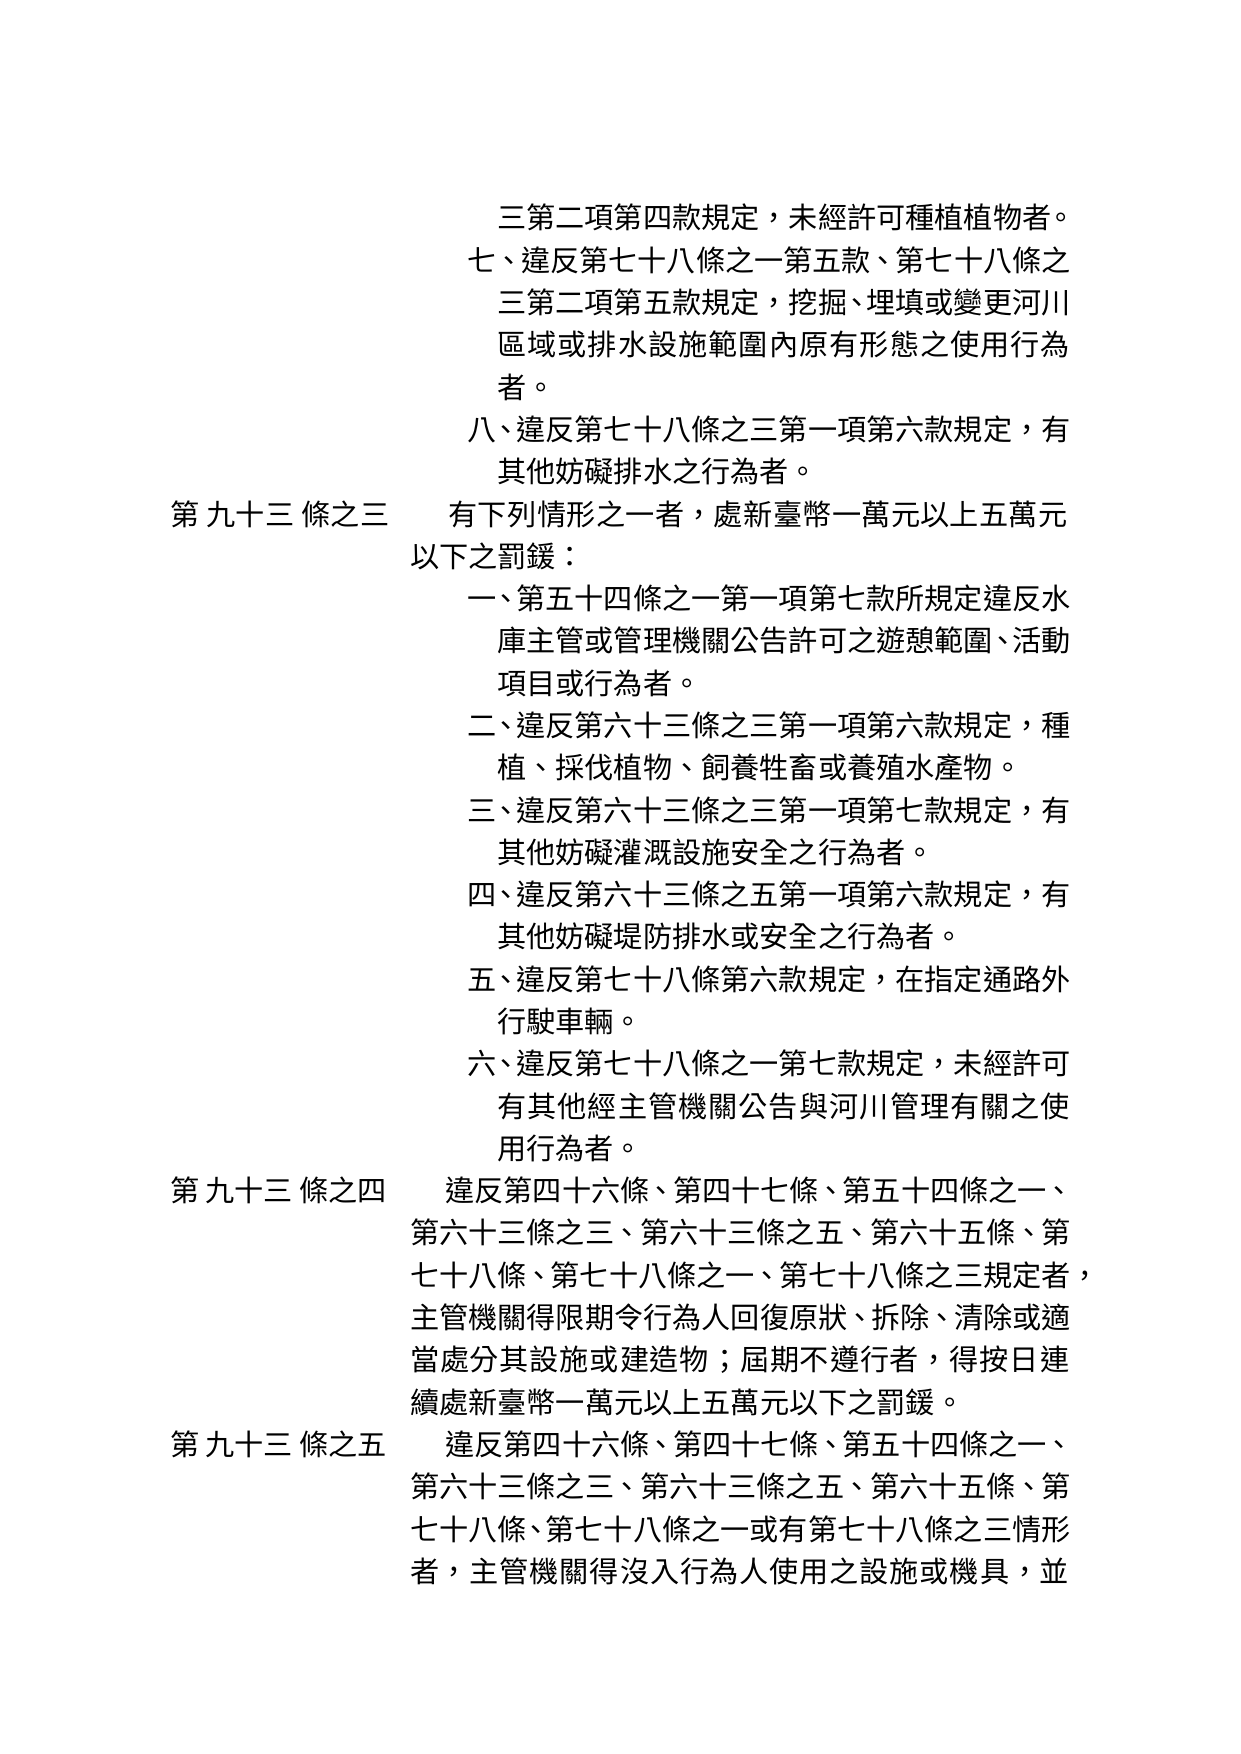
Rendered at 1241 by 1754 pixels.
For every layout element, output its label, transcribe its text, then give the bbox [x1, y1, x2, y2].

text 八、違反第七十八條之三第一項第六款規定，有其他妨礙排水之行為者。 [467, 406, 1070, 491]
text 第 九十三 條之四 違反第四十六條、第四十七條、第五十四條之一、第六十三條之三、第六十三條之五、第六十五條、第七十八條、第七十八條之一、第七十八條之三規定者，主管機關得限期令行為人回復原狀、拆除、清除或適當處分其設施或建造物；屆期不遵行者，得按日連續處新臺幣一萬元以上五萬元以下之罰鍰。 [170, 1168, 1070, 1421]
text 六、違反第七十八條之一第七款規定，未經許可有其他經主管機關公告與河川管理有關之使用行為者。 [467, 1041, 1070, 1168]
text 五、違反第七十八條第六款規定，在指定通路外行駛車輛。 [467, 956, 1070, 1041]
text 七、違反第七十八條之一第五款、第七十八條之三第二項第五款規定，挖掘、埋填或變更河川區域或排水設施範圍內原有形態之使用行為者。 [467, 237, 1070, 406]
text 三、違反第六十三條之三第一項第七款規定，有其他妨礙灌溉設施安全之行為者。 [467, 787, 1070, 872]
text 二、違反第六十三條之三第一項第六款規定，種植、採伐植物、飼養牲畜或養殖水產物。 [467, 702, 1070, 787]
text 六、違反第七十八條之一第四款、第七十八條之三第二項第四款規定，未經許可種植植物者。 [467, 195, 1070, 237]
text 一、第五十四條之一第一項第七款所規定違反水庫主管或管理機關公告許可之遊憩範圍、活動項目或行為者。 [467, 576, 1070, 702]
text 四、違反第六十三條之五第一項第六款規定，有其他妨礙堤防排水或安全之行為者。 [467, 872, 1070, 956]
text 第 九十三 條之五 違反第四十六條、第四十七條、第五十四條之一、第六十三條之三、第六十三條之五、第六十五條、第七十八條、第七十八條之一或有第七十八條之三情形者，主管機關得沒入行為人使用之設施或機具，並得公告拍賣之。 [170, 1421, 1070, 1591]
text 第 九十三 條之三 有下列情形之一者，處新臺幣一萬元以上五萬元以下之罰鍰： [170, 491, 1070, 576]
